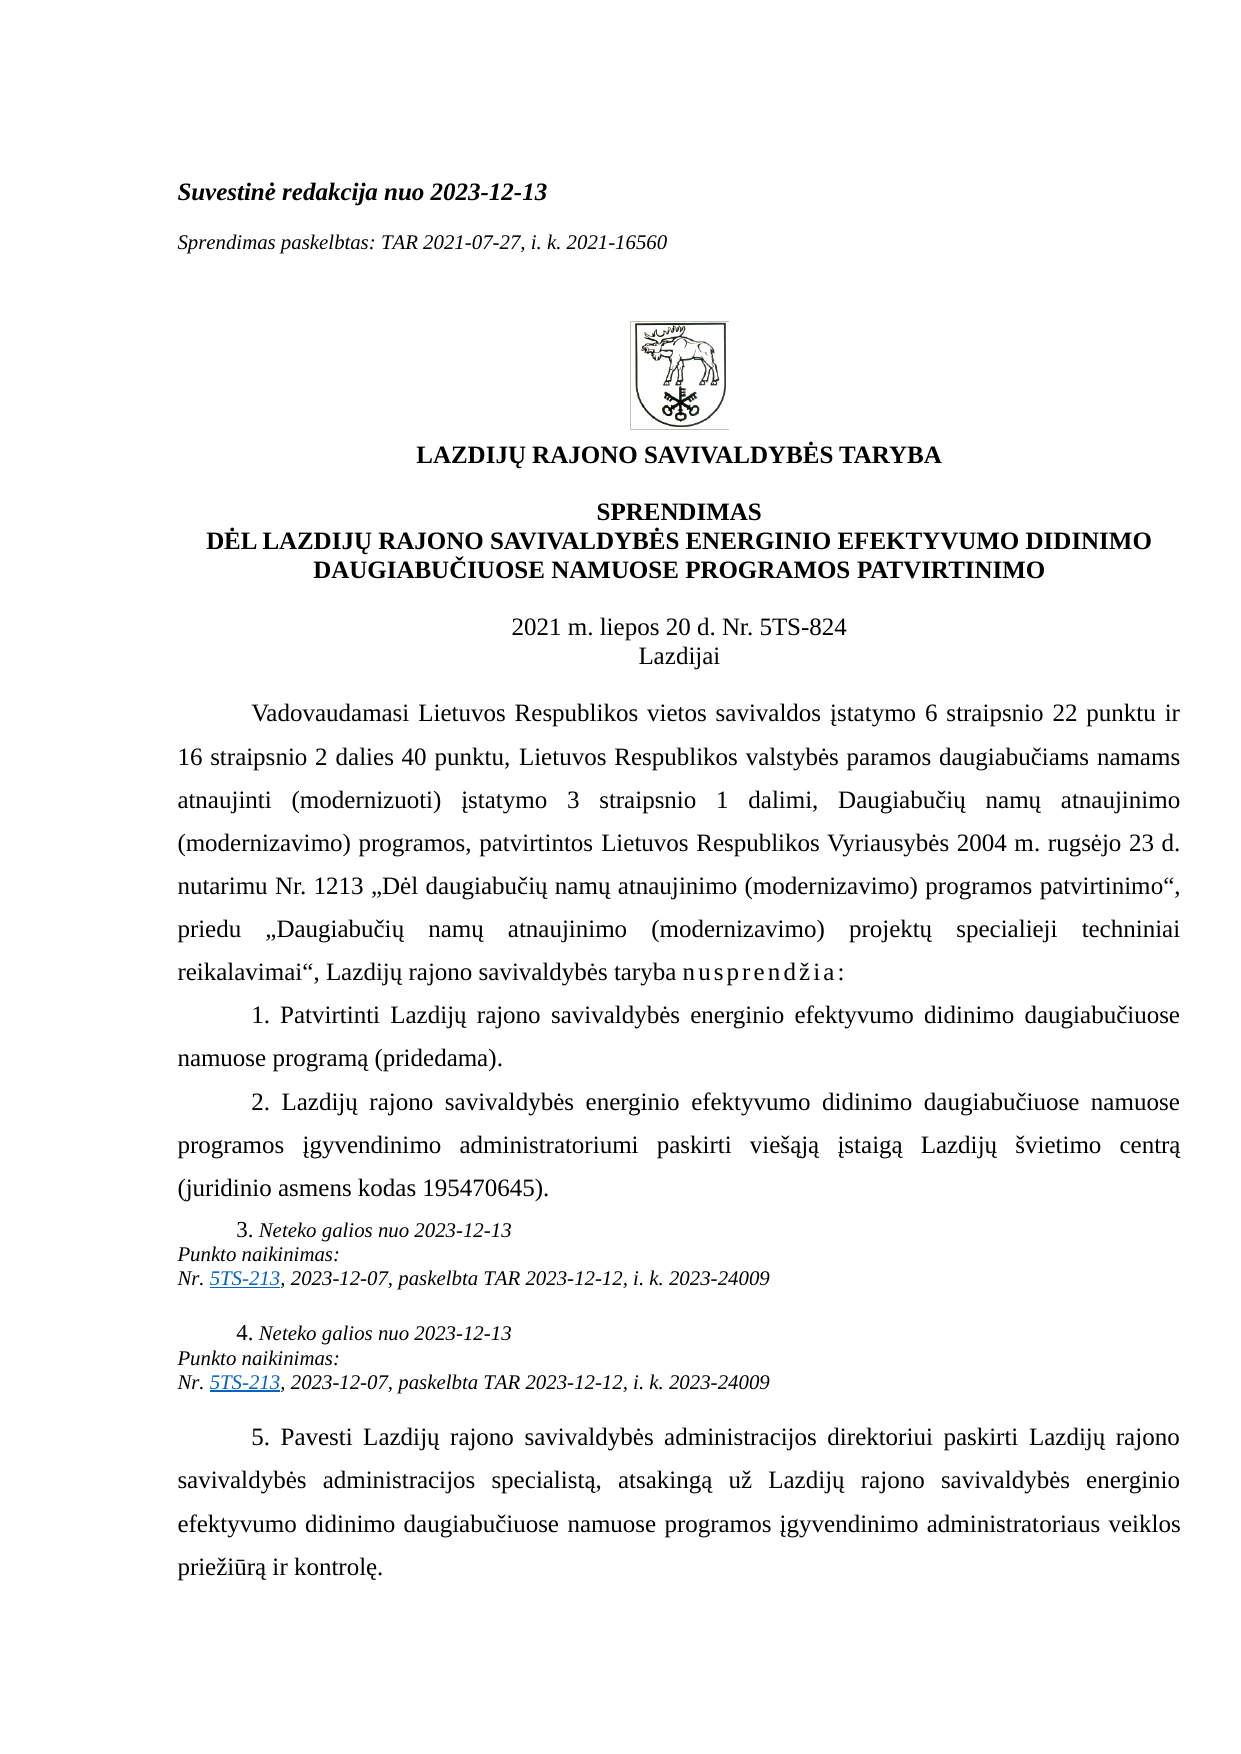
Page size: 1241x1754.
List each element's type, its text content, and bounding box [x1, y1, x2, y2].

text Vadovaudamasi Lietuvos Respublikos vietos savivaldos įstatymo 6 straipsnio 22 punktu ir 16 straipsnio 2 dalies 40 punktu, Lietuvos Respublikos valstybės paramos daugiabučiams namams atnaujinti (modernizuoti) įstatymo 3 straipsnio 1 dalimi, Daugiabučių namų atnaujinimo (modernizavimo) programos, patvirtintos Lietuvos Respublikos Vyriausybės 2004 m. rugsėjo 23 d. nutarimu Nr. 1213 „Dėl daugiabučių namų atnaujinimo (modernizavimo) programos patvirtinimo“, priedu „Daugiabučių namų atnaujinimo (modernizavimo) projektų specialieji techniniai reikalavimai“, Lazdijų rajono savivaldybės taryba nusprendžia: [177, 698, 1181, 986]
text 4. Neteko galios nuo 2023-12-13 [177, 1319, 1181, 1346]
text Sprendimas paskelbtas: TAR 2021-07-27, i. k. 2021-16560 [177, 230, 1181, 254]
text Punkto naikinimas: [177, 1242, 1181, 1266]
text 2. Lazdijų rajono savivaldybės energinio efektyvumo didinimo daugiabučiuose namuose programos įgyvendinimo administratoriumi paskirti viešąją įstaigą Lazdijų švietimo centrą (juridinio asmens kodas 195470645). [177, 1087, 1181, 1202]
text 3. Neteko galios nuo 2023-12-13 [177, 1216, 1181, 1242]
text Suvestinė redakcija nuo 2023-12-13 [177, 177, 1181, 206]
text DĖL LAZDIJŲ RAJONO SAVIVALDYBĖS ENERGINIO EFEKTYVUMO DIDINIMO DAUGIABUČIUOSE NAMUOSE PROGRAMOS PATVIRTINIMO [177, 526, 1181, 583]
text Nr. 5TS-213, 2023-12-07, paskelbta TAR 2023-12-12, i. k. 2023-24009 [177, 1369, 1181, 1394]
text Nr. 5TS-213, 2023-12-07, paskelbta TAR 2023-12-12, i. k. 2023-24009 [177, 1266, 1181, 1290]
text 5. Pavesti Lazdijų rajono savivaldybės administracijos direktoriui paskirti Lazdijų rajono savivaldybės administracijos specialistą, atsakingą už Lazdijų rajono savivaldybės energinio efektyvumo didinimo daugiabučiuose namuose programos įgyvendinimo administratoriaus veiklos priežiūrą ir kontrolę. [177, 1422, 1181, 1581]
text Punkto naikinimas: [177, 1346, 1181, 1369]
text 1. Patvirtinti Lazdijų rajono savivaldybės energinio efektyvumo didinimo daugiabučiuose namuose programą (pridedama). [177, 1000, 1181, 1072]
text Lazdijai [177, 641, 1181, 670]
text 2021 m. liepos 20 d. Nr. 5TS-824 [177, 612, 1181, 641]
text LAZDIJŲ RAJONO SAVIVALDYBĖS TARYBA [177, 440, 1181, 468]
text SPRENDIMAS [177, 497, 1181, 526]
